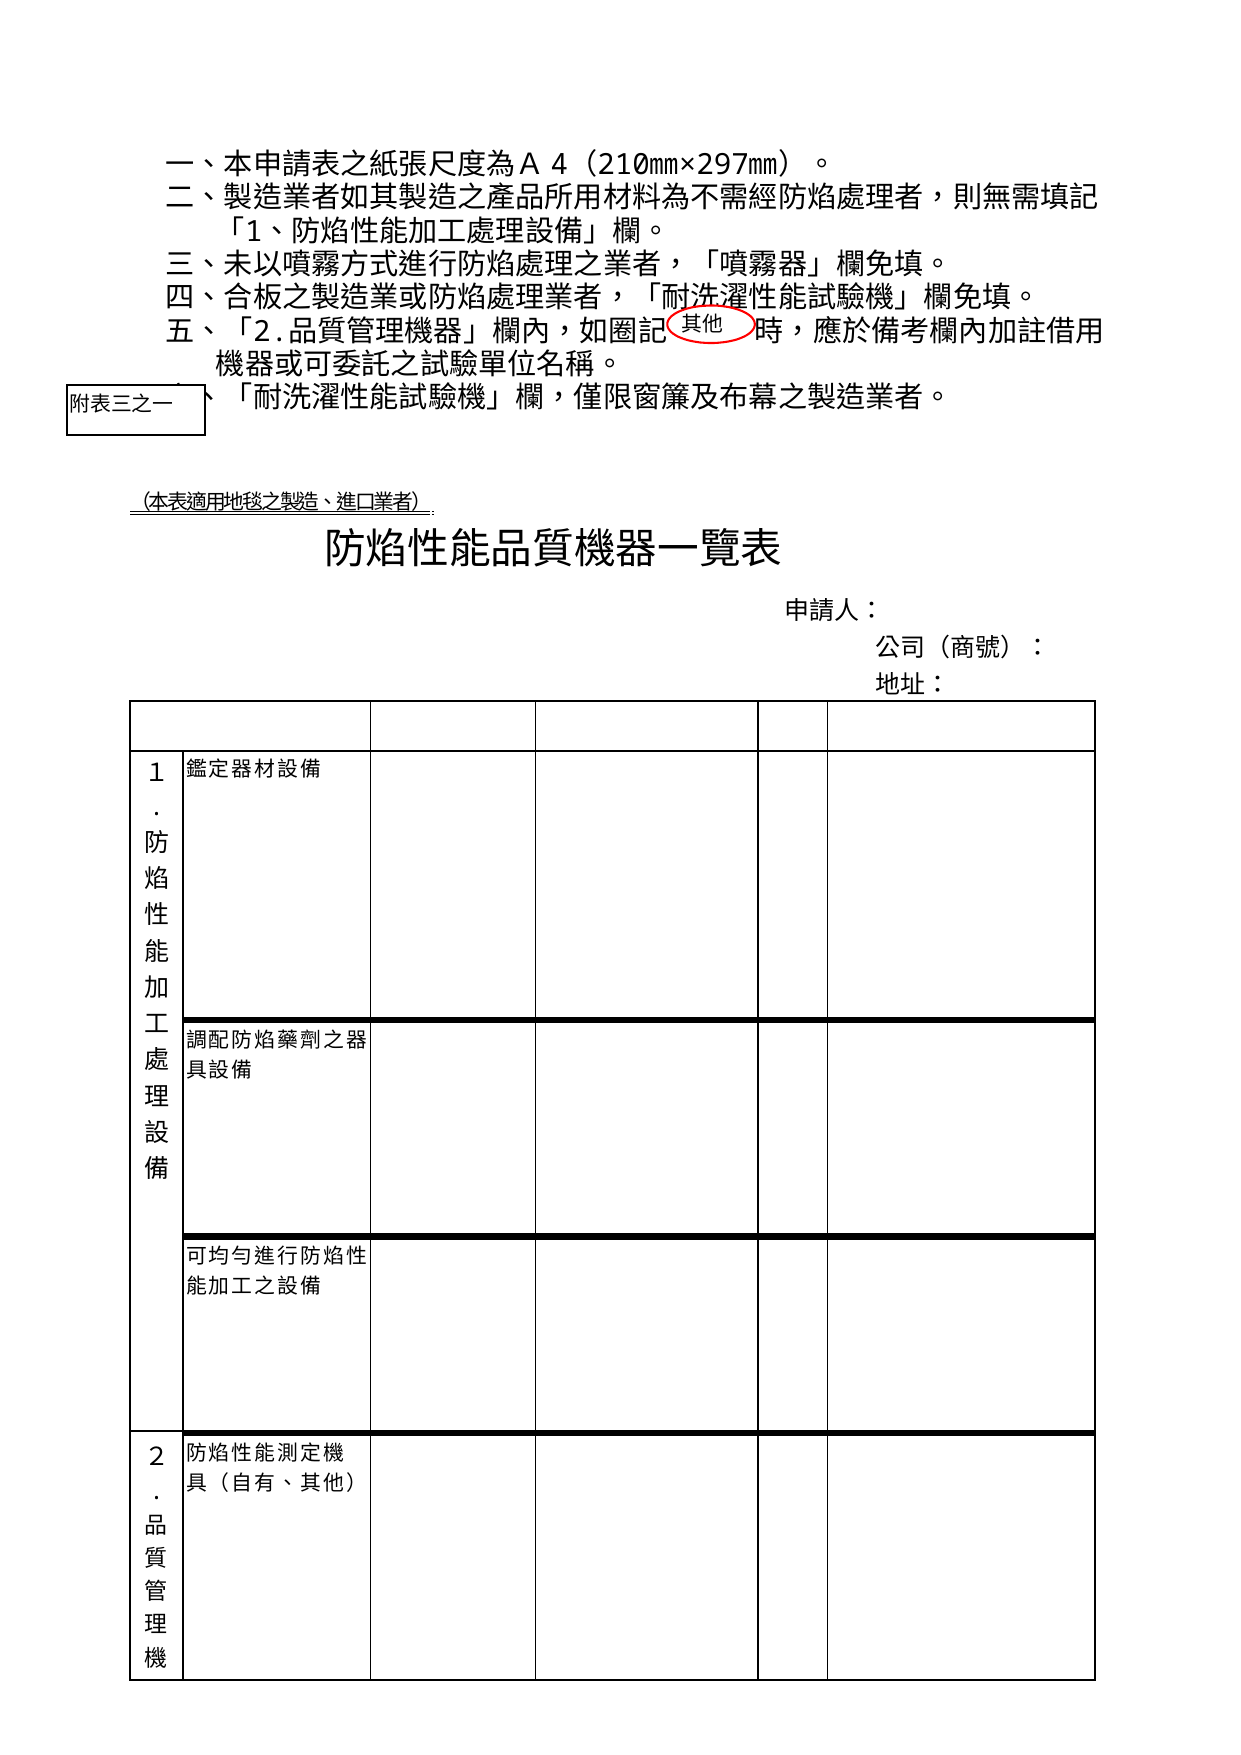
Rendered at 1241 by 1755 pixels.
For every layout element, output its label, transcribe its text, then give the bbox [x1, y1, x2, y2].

table_cell [371, 917, 535, 950]
table_cell [371, 1023, 535, 1050]
table_cell [759, 1475, 827, 1516]
table_cell [536, 784, 757, 817]
table_cell [759, 1267, 827, 1300]
table_header [358, 702, 370, 750]
table_cell [536, 1023, 757, 1050]
table_cell [184, 917, 370, 950]
table_cell [828, 1133, 1094, 1153]
table_cell [759, 1340, 827, 1430]
table_cell [536, 1340, 757, 1430]
table_cell [184, 1084, 370, 1117]
table_cell 調配防焰藥劑之器具設備 [184, 1023, 370, 1084]
text 公司（商號）： [130, 628, 1122, 664]
table_cell [184, 784, 370, 817]
text 申請人： [661, 588, 1122, 628]
table_cell [184, 1564, 370, 1679]
table_cell [759, 1300, 827, 1313]
table_cell [828, 1516, 1094, 1564]
table_cell [759, 1133, 827, 1153]
table_cell [828, 984, 1094, 1017]
table_cell [759, 1023, 827, 1050]
table_cell [828, 1475, 1094, 1516]
table_cell [371, 1564, 535, 1679]
table_cell [371, 1133, 535, 1153]
table_cell [828, 1340, 1094, 1430]
table_cell [828, 752, 1094, 784]
table_cell [536, 1267, 757, 1300]
table_cell [828, 1564, 1094, 1679]
table_cell [828, 784, 1094, 817]
table_cell [536, 1564, 757, 1679]
table_cell ２ . 品質管理機器 [131, 1432, 182, 1679]
table_cell [371, 1340, 535, 1430]
table_cell [184, 1300, 370, 1313]
table_header 規格、用途功能 [536, 702, 757, 750]
table_cell [828, 1084, 1094, 1117]
table_cell [759, 1050, 827, 1084]
table_cell [371, 1050, 535, 1084]
table_cell [828, 1240, 1094, 1267]
table_cell [536, 917, 757, 950]
table_cell [759, 984, 827, 1017]
table_cell [828, 1300, 1094, 1313]
table_cell [828, 817, 1094, 850]
table_cell [536, 1117, 757, 1133]
table_cell 鑑定器材設備 [184, 752, 370, 784]
table_cell [828, 1330, 1094, 1340]
table_cell [371, 1330, 535, 1340]
text 地址： [130, 664, 1122, 700]
table_cell [759, 1313, 827, 1330]
table_cell [759, 1436, 827, 1474]
table_cell [759, 1240, 827, 1267]
table_cell [536, 752, 757, 784]
table_cell [536, 850, 757, 884]
table_cell [759, 1153, 827, 1233]
table_cell [759, 1564, 827, 1679]
table_cell [371, 1300, 535, 1313]
table_cell [184, 1340, 370, 1430]
table_cell [536, 1084, 757, 1117]
text 四、合板之製造業或防焰處理業者，「耐洗濯性能試驗機」欄免填。 [165, 281, 1122, 314]
table_cell [759, 1516, 827, 1564]
table_cell [759, 817, 827, 850]
table_cell [759, 917, 827, 950]
table_cell [536, 1240, 757, 1267]
table_cell [828, 917, 1094, 950]
table_cell [828, 950, 1094, 984]
table_cell 可均勻進行防焰性能加工之設備 [184, 1240, 370, 1300]
table_cell [371, 950, 535, 984]
table_cell [828, 1313, 1094, 1330]
table_cell [371, 1117, 535, 1133]
table_cell １ . 防 焰 性 能 加 工 處 理 設 備 [131, 752, 182, 1430]
table_cell [536, 817, 757, 850]
table_cell [184, 1330, 370, 1340]
table_cell [371, 850, 535, 884]
table_cell [759, 1330, 827, 1340]
table_cell [371, 1475, 535, 1516]
text 二、製造業者如其製造之產品所用材料為不需經防焰處理者，則無需填記「1、防焰性能加工處理設備」欄。 [165, 181, 1122, 248]
table_cell [828, 884, 1094, 917]
table_cell [536, 950, 757, 984]
table_cell [536, 1475, 757, 1516]
table_cell [184, 1516, 370, 1564]
table_cell [828, 850, 1094, 884]
table_cell [828, 1050, 1094, 1084]
table_cell [371, 1313, 535, 1330]
table_cell [184, 884, 370, 917]
table_cell [184, 1313, 370, 1330]
table_header 名稱（型式） [371, 702, 535, 750]
table_cell [759, 752, 827, 784]
table_cell [828, 1117, 1094, 1133]
table_cell [828, 1023, 1094, 1050]
table_cell [371, 1240, 535, 1267]
table_cell [184, 850, 370, 884]
table_cell [536, 1050, 757, 1084]
table_cell [371, 1153, 535, 1233]
table_cell [536, 984, 757, 1017]
text 防焰性能品質機器一覽表 [130, 515, 1122, 576]
table_cell [371, 884, 535, 917]
table_cell [759, 1084, 827, 1117]
table_cell [371, 817, 535, 850]
table_cell [371, 1436, 535, 1474]
table_cell [184, 950, 370, 984]
table_cell [828, 1153, 1094, 1233]
table_cell [371, 984, 535, 1017]
text 五、「2.品質管理機器」欄內，如圈記 時，應於備考欄內加註借用機器或可委託之試驗單位名稱。 [165, 314, 1122, 381]
table_header 設備及機器種類 [131, 702, 358, 750]
table_header 數量 [759, 702, 827, 750]
table_cell [536, 1153, 757, 1233]
table_cell [371, 784, 535, 817]
table_cell [371, 1084, 535, 1117]
table_cell [759, 950, 827, 984]
table_cell [184, 817, 370, 850]
text 一、本申請表之紙張尺度為Ａ4（210㎜×297㎜）。 [165, 148, 1122, 181]
table_cell [536, 1330, 757, 1340]
text （本表適用地毯之製造、進口業者） [130, 485, 1122, 515]
table_cell [536, 1300, 757, 1313]
table_cell [184, 1117, 370, 1133]
table_cell [184, 1153, 370, 1233]
table_cell [184, 984, 370, 1017]
text 三、未以噴霧方式進行防焰處理之業者，「噴霧器」欄免填。 [165, 248, 1122, 281]
table_cell [759, 784, 827, 817]
text 六、「耐洗濯性能試驗機」欄，僅限窗簾及布幕之製造業者。 [165, 381, 1122, 414]
table_cell 防焰性能測定機 具（自有、其他） [184, 1436, 370, 1516]
table_cell [759, 850, 827, 884]
table_cell [828, 1436, 1094, 1474]
table_cell [759, 1117, 827, 1133]
table_cell [536, 1313, 757, 1330]
table_cell [371, 1267, 535, 1300]
table_header 備考（製造公司及國別） [828, 702, 1094, 750]
table_cell [371, 1516, 535, 1564]
table_cell [536, 1133, 757, 1153]
table_cell [536, 1516, 757, 1564]
table_cell [536, 884, 757, 917]
table_cell [371, 752, 535, 784]
table_cell [759, 884, 827, 917]
table_cell [536, 1436, 757, 1474]
table_cell [184, 1133, 370, 1153]
table_cell [828, 1267, 1094, 1300]
